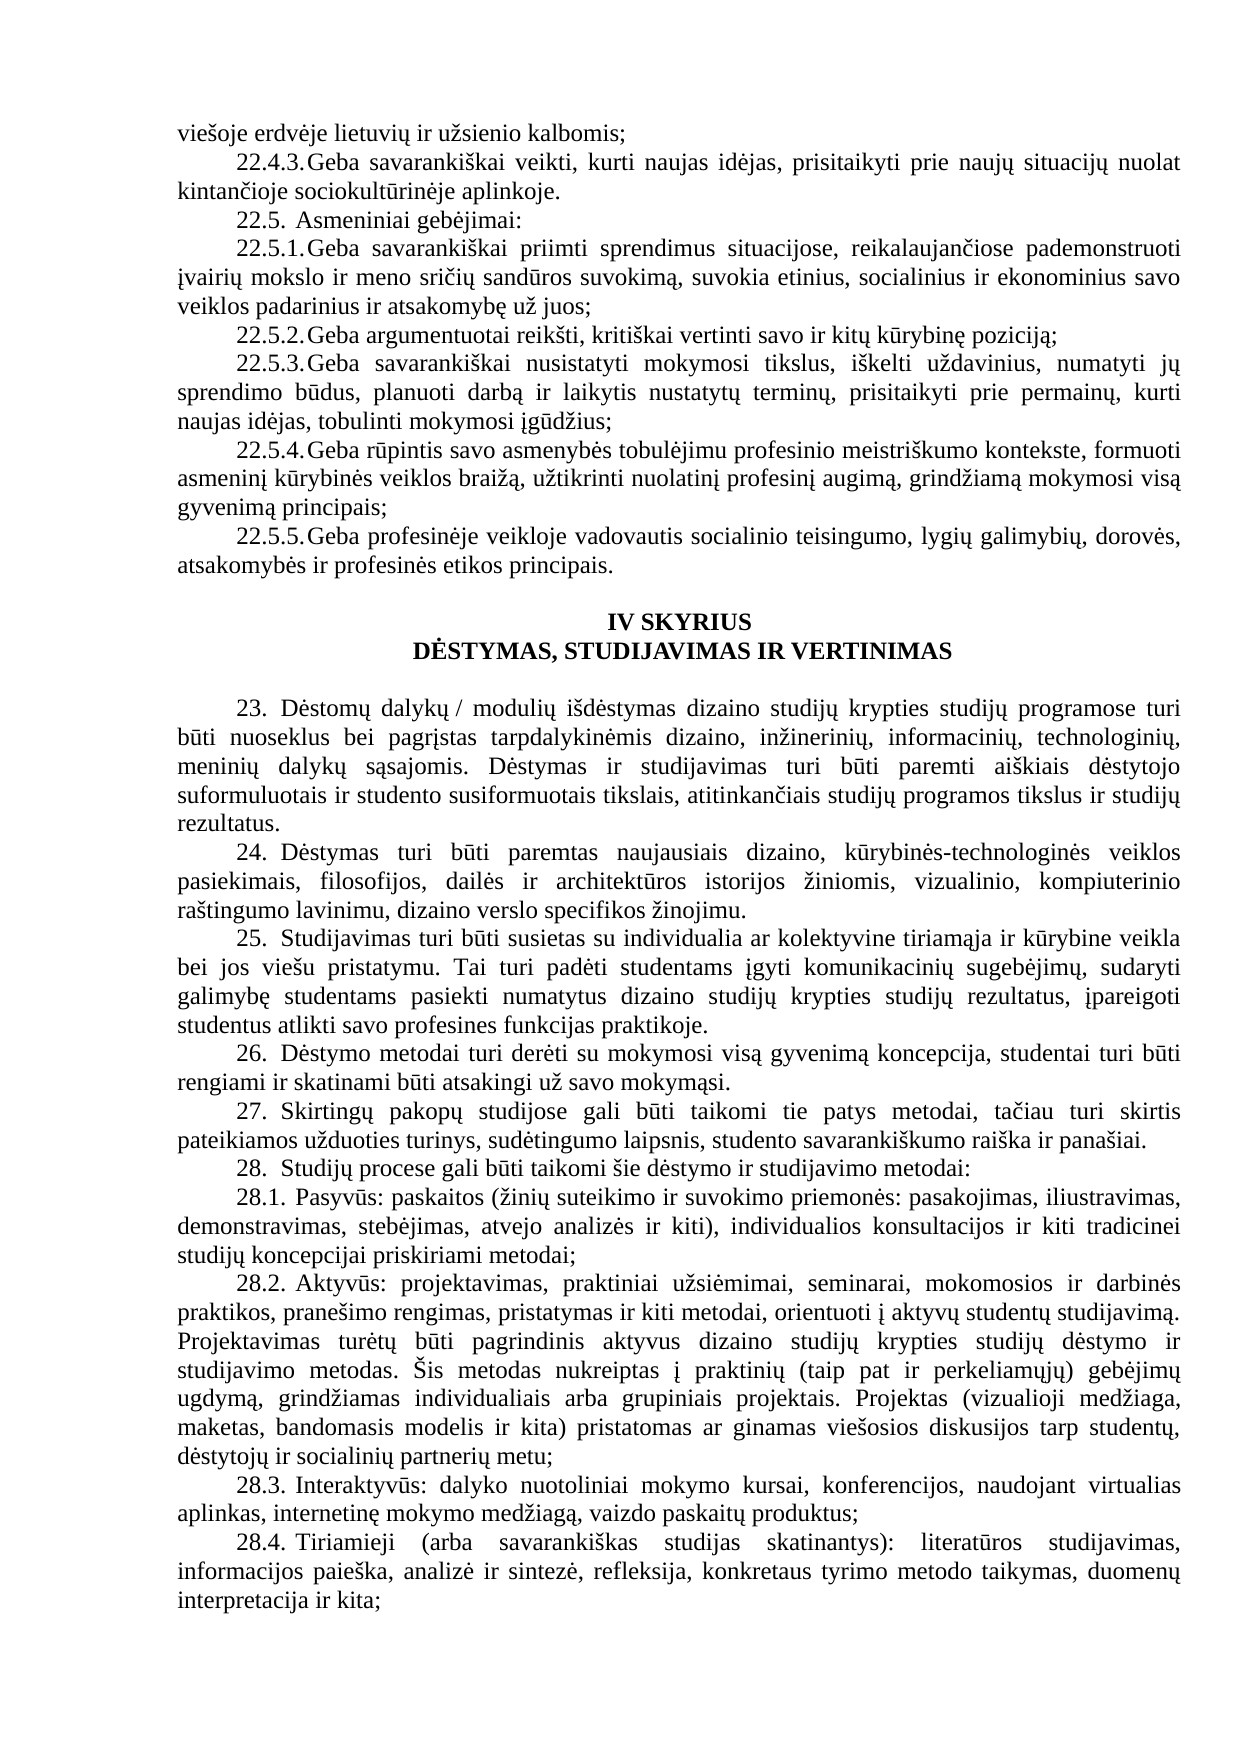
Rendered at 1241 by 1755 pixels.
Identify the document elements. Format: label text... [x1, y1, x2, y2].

text 22.5.4. Geba rūpintis savo asmenybės tobulėjimu profesinio meistriškumo kontekste, formuoti asmeninį kūrybinės veiklos braižą, užtikrinti nuolatinį profesinį augimą, grindžiamą mokymosi visą gyvenimą principais; [177, 435, 1182, 521]
text 26. Dėstymo metodai turi derėti su mokymosi visą gyvenimą koncepcija, studentai turi būti rengiami ir skatinami būti atsakingi už savo mokymąsi. [177, 1038, 1182, 1096]
text IV SKYRIUS [177, 607, 1182, 636]
text 25. Studijavimas turi būti susietas su individualia ar kolektyvine tiriamąja ir kūrybine veikla bei jos viešu pristatymu. Tai turi padėti studentams įgyti komunikacinių sugebėjimų, sudaryti galimybę studentams pasiekti numatytus dizaino studijų krypties studijų rezultatus, įpareigoti studentus atlikti savo profesines funkcijas praktikoje. [177, 923, 1182, 1038]
text 22.4.3. Geba savarankiškai veikti, kurti naujas idėjas, prisitaikyti prie naujų situacijų nuolat kintančioje sociokultūrinėje aplinkoje. [177, 147, 1182, 205]
text 28.1. Pasyvūs: paskaitos (žinių suteikimo ir suvokimo priemonės: pasakojimas, iliustravimas, demonstravimas, stebėjimas, atvejo analizės ir kiti), individualios konsultacijos ir kiti tradicinei studijų koncepcijai priskiriami metodai; [177, 1182, 1182, 1268]
text 22.5. Asmeniniai gebėjimai: [177, 205, 1182, 233]
text 24. Dėstymas turi būti paremtas naujausiais dizaino, kūrybinės-technologinės veiklos pasiekimais, filosofijos, dailės ir architektūros istorijos žiniomis, vizualinio, kompiuterinio raštingumo lavinimu, dizaino verslo specifikos žinojimu. [177, 837, 1182, 923]
text 28.3. Interaktyvūs: dalyko nuotoliniai mokymo kursai, konferencijos, naudojant virtualias aplinkas, internetinę mokymo medžiagą, vaizdo paskaitų produktus; [177, 1470, 1182, 1527]
text 22.5.1. Geba savarankiškai priimti sprendimus situacijose, reikalaujančiose pademonstruoti įvairių mokslo ir meno sričių sandūros suvokimą, suvokia etinius, socialinius ir ekonominius savo veiklos padarinius ir atsakomybę už juos; [177, 233, 1182, 320]
text 22.5.5. Geba profesinėje veikloje vadovautis socialinio teisingumo, lygių galimybių, dorovės, atsakomybės ir profesinės etikos principais. [177, 521, 1182, 578]
text 28.2. Aktyvūs: projektavimas, praktiniai užsiėmimai, seminarai, mokomosios ir darbinės praktikos, pranešimo rengimas, pristatymas ir kiti metodai, orientuoti į aktyvų studentų studijavimą. Projektavimas turėtų būti pagrindinis aktyvus dizaino studijų krypties studijų dėstymo ir studijavimo metodas. Šis metodas nukreiptas į praktinių (taip pat ir perkeliamųjų) gebėjimų ugdymą, grindžiamas individualiais arba grupiniais projektais. Projektas (vizualioji medžiaga, maketas, bandomasis modelis ir kita) pristatomas ar ginamas viešosios diskusijos tarp studentų, dėstytojų ir socialinių partnerių metu; [177, 1268, 1182, 1470]
text 22.5.2. Geba argumentuotai reikšti, kritiškai vertinti savo ir kitų kūrybinę poziciją; [177, 320, 1182, 348]
text DĖSTYMAS, STUDIJAVIMAS IR VERTINIMAS [177, 636, 1182, 665]
text 27. Skirtingų pakopų studijose gali būti taikomi tie patys metodai, tačiau turi skirtis pateikiamos užduoties turinys, sudėtingumo laipsnis, studento savarankiškumo raiška ir panašiai. [177, 1096, 1182, 1153]
text 28.4. Tiriamieji (arba savarankiškas studijas skatinantys): literatūros studijavimas, informacijos paieška, analizė ir sintezė, refleksija, konkretaus tyrimo metodo taikymas, duomenų interpretacija ir kita; [177, 1527, 1182, 1613]
text 22.5.3. Geba savarankiškai nusistatyti mokymosi tikslus, iškelti uždavinius, numatyti jų sprendimo būdus, planuoti darbą ir laikytis nustatytų terminų, prisitaikyti prie permainų, kurti naujas idėjas, tobulinti mokymosi įgūdžius; [177, 348, 1182, 435]
text 23. Dėstomų dalykų / modulių išdėstymas dizaino studijų krypties studijų programose turi būti nuoseklus bei pagrįstas tarpdalykinėmis dizaino, inžinerinių, informacinių, technologinių, meninių dalykų sąsajomis. Dėstymas ir studijavimas turi būti paremti aiškiais dėstytojo suformuluotais ir studento susiformuotais tikslais, atitinkančiais studijų programos tikslus ir studijų rezultatus. [177, 693, 1182, 837]
text 28. Studijų procese gali būti taikomi šie dėstymo ir studijavimo metodai: [177, 1153, 1182, 1182]
text viešoje erdvėje lietuvių ir užsienio kalbomis; [177, 118, 1182, 147]
